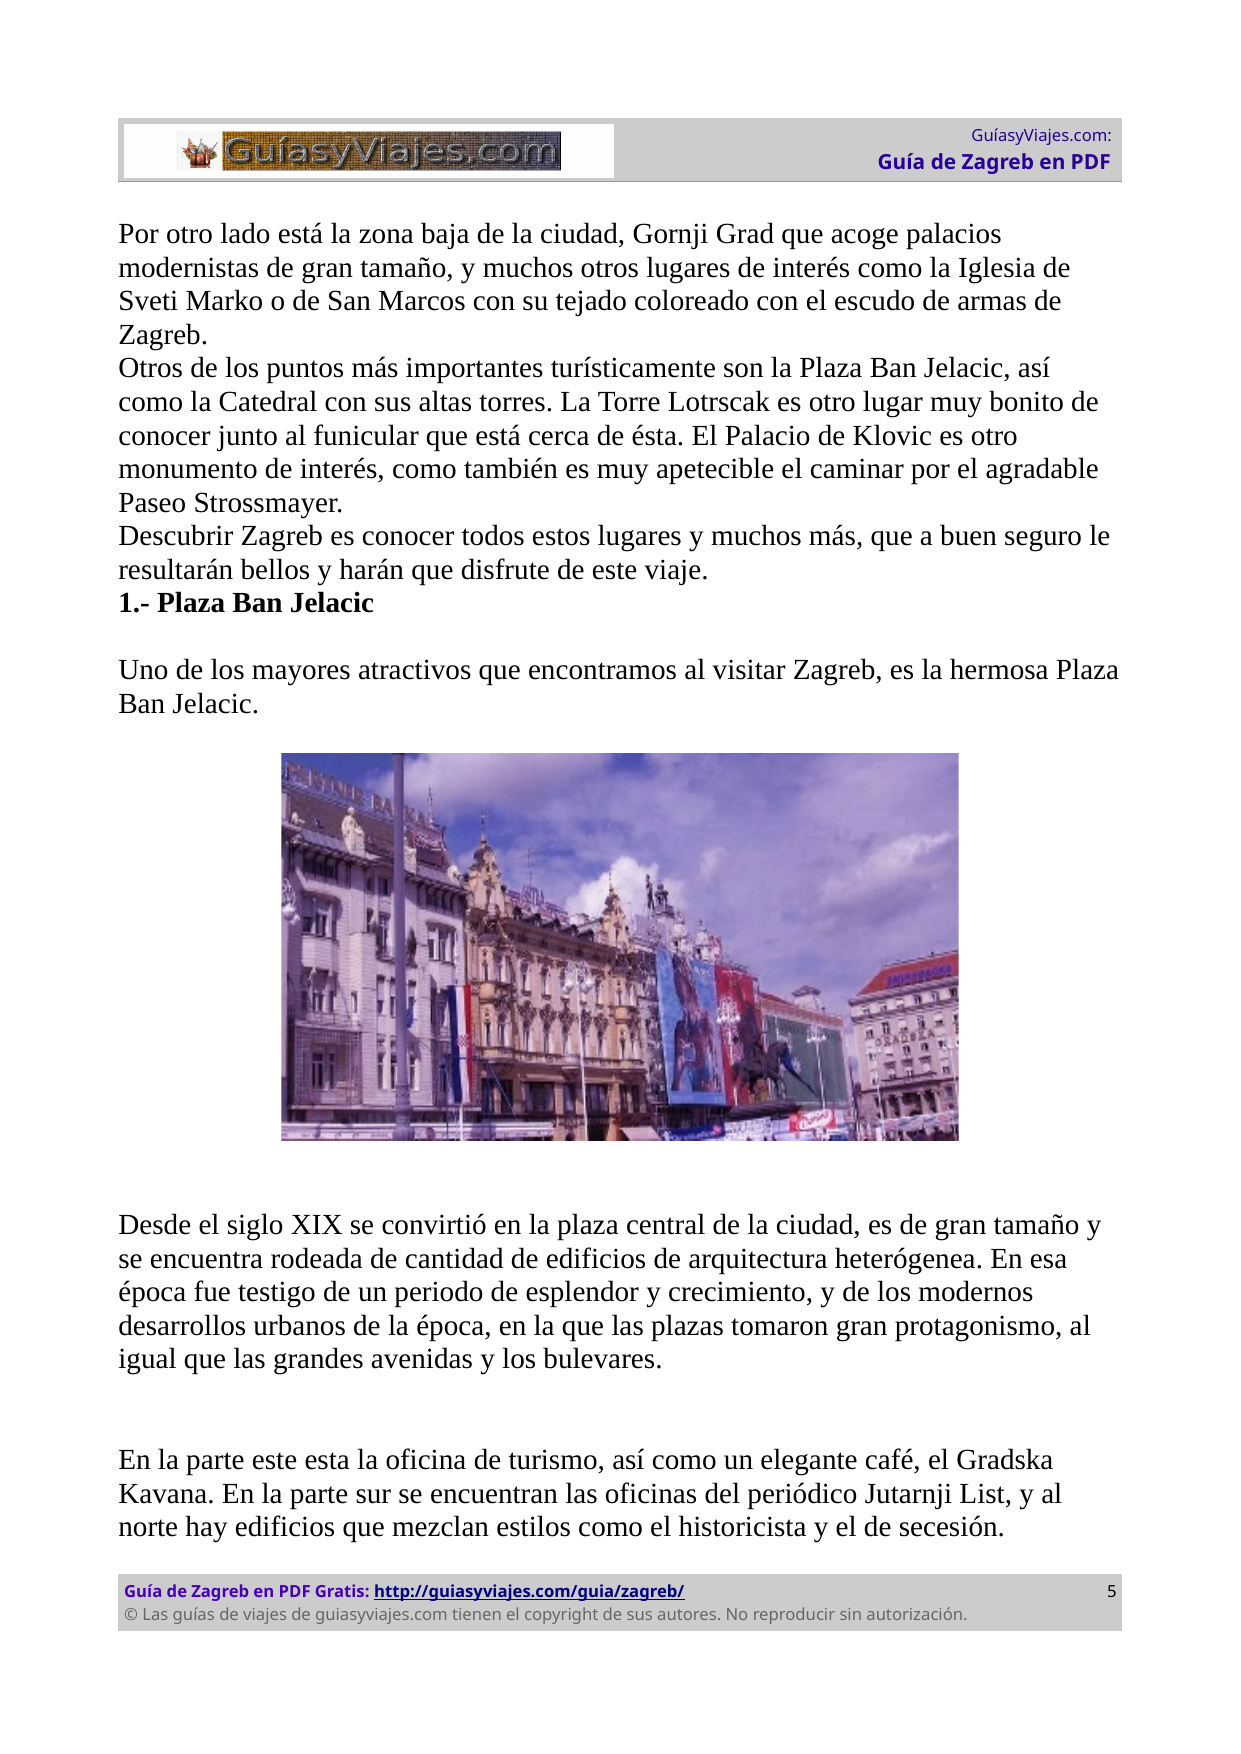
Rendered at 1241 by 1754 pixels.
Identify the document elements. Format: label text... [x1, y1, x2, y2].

picture [124, 124, 614, 178]
text 1.- Plaza Ban Jelacic [118, 585, 1122, 619]
text En la parte este esta la oficina de turismo, así como un elegante café, el Gradska Kavana. En la parte sur se encuentran las oficinas del periódico Jutarnji List, y al norte hay edificios que mezclan estilos como el historicista y el de secesión. [118, 1442, 1122, 1543]
text Descubrir Zagreb es conocer todos estos lugares y muchos más, que a buen seguro le resultarán bellos y harán que disfrute de este viaje. [118, 518, 1122, 585]
text Uno de los mayores atractivos que encontramos al visitar Zagreb, es la hermosa Plaza Ban Jelacic. [118, 652, 1122, 719]
text Desde el siglo XIX se convirtió en la plaza central de la ciudad, es de gran tamaño y se encuentra rodeada de cantidad de edificios de arquitectura heterógenea. En esa época fue testigo de un periodo de esplendor y crecimiento, y de los modernos desarrollos urbanos de la época, en la que las plazas tomaron gran protagonismo, al igual que las grandes avenidas y los bulevares. [118, 1207, 1122, 1375]
text Por otro lado está la zona baja de la ciudad, Gornji Grad que acoge palacios modernistas de gran tamaño, y muchos otros lugares de interés como la Iglesia de Sveti Marko o de San Marcos con su tejado coloreado con el escudo de armas de Zagreb. [118, 216, 1122, 351]
text Otros de los puntos más importantes turísticamente son la Plaza Ban Jelacic, así como la Catedral con sus altas torres. La Torre Lotrscak es otro lugar muy bonito de conocer junto al funicular que está cerca de ésta. El Palacio de Klovic es otro monumento de interés, como también es muy apetecible el caminar por el agradable Paseo Strossmayer. [118, 351, 1122, 518]
picture [281, 753, 959, 1141]
